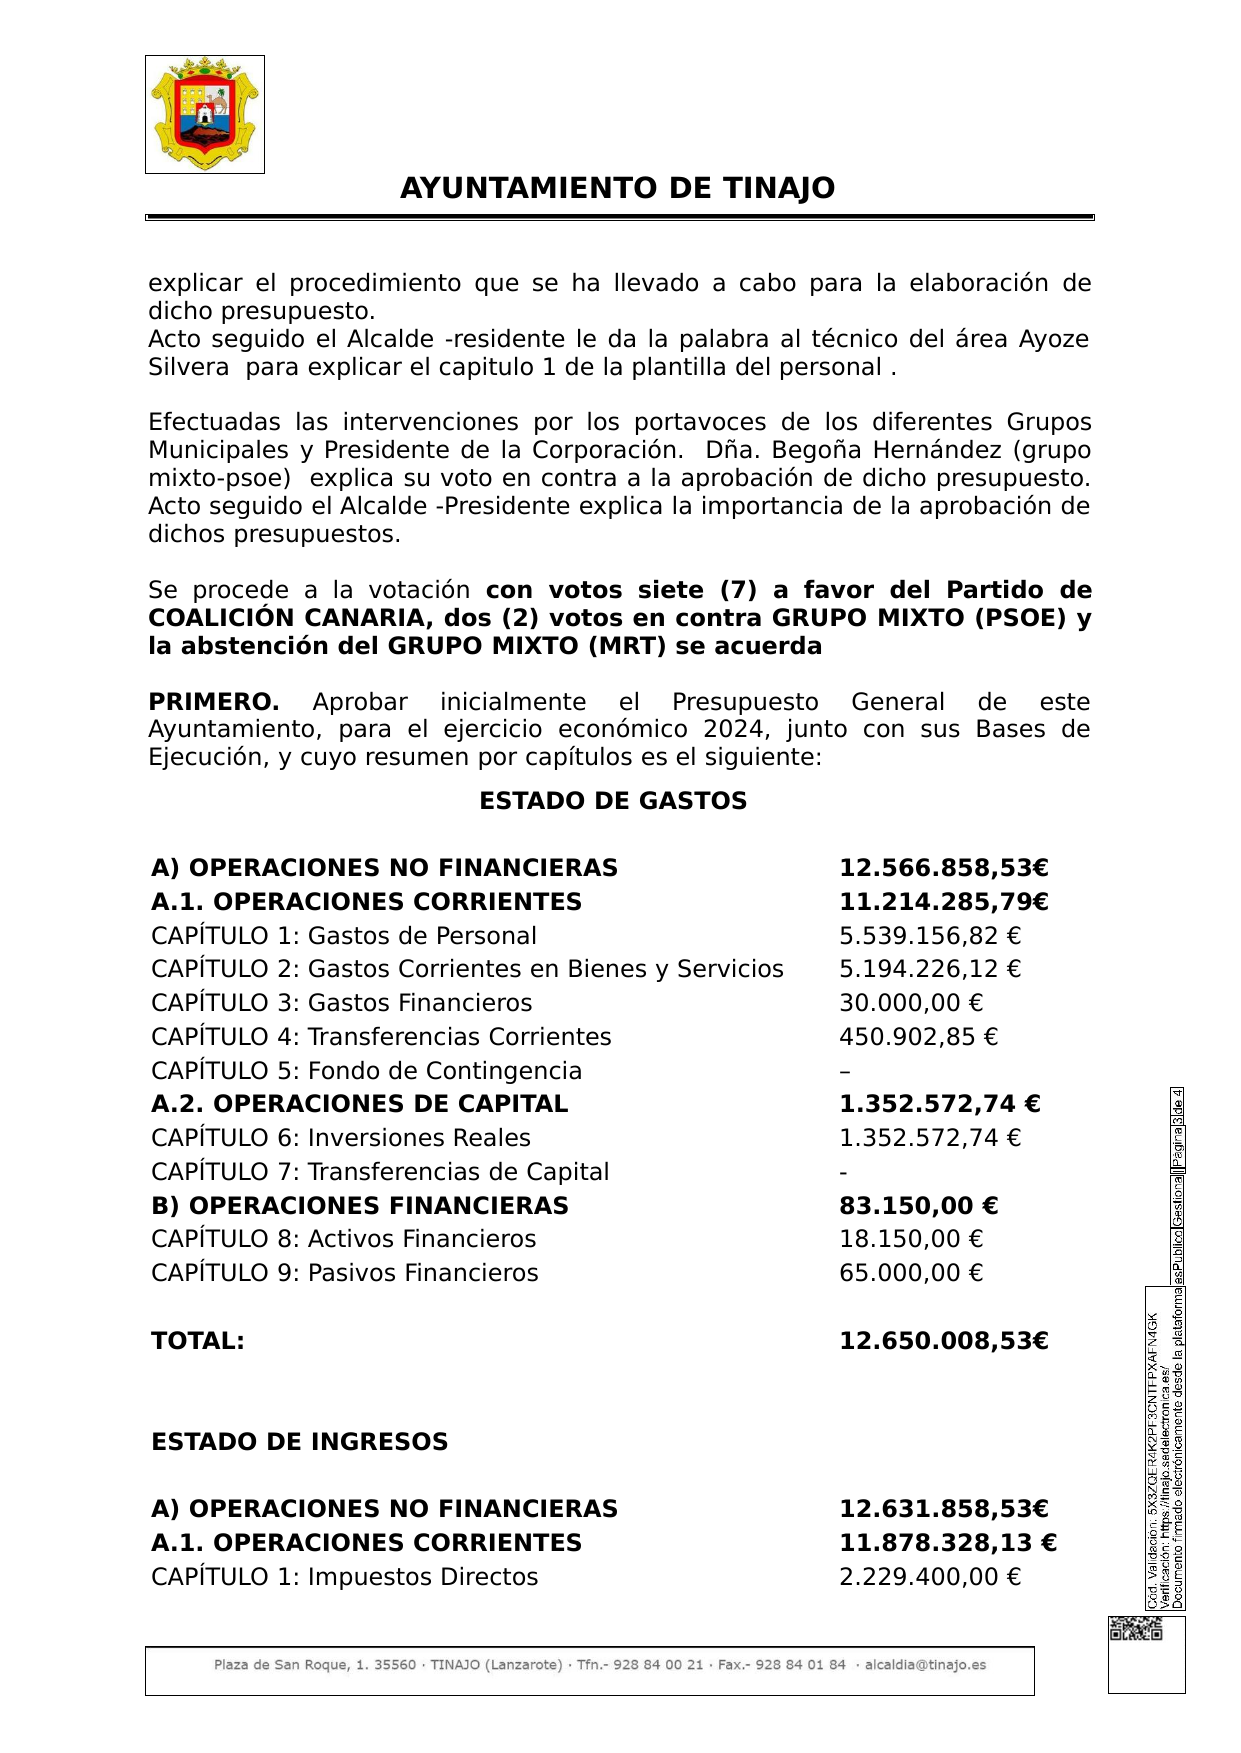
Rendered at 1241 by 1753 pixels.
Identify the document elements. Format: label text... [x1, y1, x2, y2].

text 5.194.226,12 € [839, 956, 1074, 983]
text Efectuadas las intervenciones por los portavoces de los diferentes Grupos [148, 408, 1117, 436]
text Ayuntamiento, para el ejercicio económico 2024, junto con sus Bases de [148, 716, 1117, 743]
text 83.150,00 € [839, 1192, 1024, 1220]
text CAPÍTULO 5: Fondo de Contingencia [151, 1057, 809, 1085]
text 11.214.285,79€ [839, 888, 1074, 916]
text CAPÍTULO 6: Inversiones Reales [151, 1124, 809, 1152]
text 5.539.156,82 € [839, 922, 1074, 950]
text 18.150,00 € [839, 1226, 1024, 1253]
text 30.000,00 € [839, 989, 1074, 1017]
picture [1171, 1169, 1185, 1173]
text CAPÍTULO 2: Gastos Corrientes en Bienes y Servicios [151, 956, 809, 983]
text AYUNTAMIENTO DE TINAJO [400, 172, 865, 206]
text mixto-psoe) explica su voto en contra a la aprobación de dicho presupuesto. [148, 464, 1117, 492]
text PRIMERO. Aprobar inicialmente el Presupuesto General de este [148, 688, 1117, 716]
text dichos presupuestos. [148, 520, 1117, 548]
text Ejecución, y cuyo resumen por capítulos es el siguiente: [148, 743, 1117, 771]
text B) OPERACIONES FINANCIERAS [151, 1192, 809, 1220]
text la abstención del GRUPO MIXTO (MRT) se acuerda [148, 632, 1117, 660]
text 12.631.858,53€ [839, 1496, 1083, 1523]
picture [1146, 1287, 1185, 1610]
text – [839, 1057, 1074, 1085]
text 11.878.328,13 € [839, 1529, 1083, 1557]
text Se procede a la votación con votos siete (7) a favor del Partido de [148, 576, 1117, 604]
picture [146, 215, 1094, 220]
picture [1109, 1617, 1185, 1693]
text 65.000,00 € [839, 1259, 1024, 1287]
picture [1171, 1126, 1185, 1167]
text CAPÍTULO 1: Gastos de Personal [151, 922, 809, 950]
text 1.352.572,74 € [839, 1091, 1074, 1118]
text Silvera para explicar el capitulo 1 de la plantilla del personal . [148, 353, 1117, 381]
text 1.352.572,74 € [839, 1124, 1074, 1152]
text 12.650.008,53€ [839, 1327, 1074, 1355]
text ESTADO DE GASTOS [479, 787, 775, 815]
text ESTADO DE INGRESOS [151, 1428, 476, 1456]
text A) OPERACIONES NO FINANCIERAS [151, 1496, 643, 1523]
text TOTAL: [151, 1327, 272, 1355]
text 12.566.858,53€ [839, 854, 1074, 882]
text CAPÍTULO 4: Transferencias Corrientes [151, 1023, 809, 1051]
picture [1171, 1116, 1183, 1125]
text CAPÍTULO 3: Gastos Financieros [151, 989, 809, 1017]
text 2.229.400,00 € [839, 1563, 1083, 1591]
text dicho presupuesto. [148, 297, 1117, 325]
text Acto seguido el Alcalde -Presidente explica la importancia de la aprobación de [148, 492, 1117, 520]
text CAPÍTULO 8: Activos Financieros [151, 1226, 809, 1253]
text Acto seguido el Alcalde -residente le da la palabra al técnico del área Ayoze [148, 325, 1117, 353]
text A) OPERACIONES NO FINANCIERAS [151, 854, 809, 882]
picture [1171, 1088, 1183, 1115]
text A.2. OPERACIONES DE CAPITAL [151, 1091, 809, 1118]
picture [1145, 1229, 1186, 1286]
text CAPÍTULO 7: Transferencias de Capital [151, 1158, 809, 1186]
picture [1171, 1176, 1183, 1227]
text A.1. OPERACIONES CORRIENTES [151, 1529, 643, 1557]
text CAPÍTULO 9: Pasivos Financieros [151, 1259, 567, 1287]
text COALICIÓN CANARIA, dos (2) votos en contra GRUPO MIXTO (PSOE) y [148, 604, 1117, 632]
text Municipales y Presidente de la Corporación. Dña. Begoña Hernández (grupo [148, 436, 1117, 464]
text 450.902,85 € [839, 1023, 1074, 1051]
text explicar el procedimiento que se ha llevado a cabo para la elaboración de [148, 269, 1117, 297]
picture [146, 56, 264, 173]
text - [839, 1158, 1074, 1186]
picture [146, 1647, 1034, 1695]
text CAPÍTULO 1: Impuestos Directos [151, 1563, 643, 1591]
text A.1. OPERACIONES CORRIENTES [151, 888, 809, 916]
